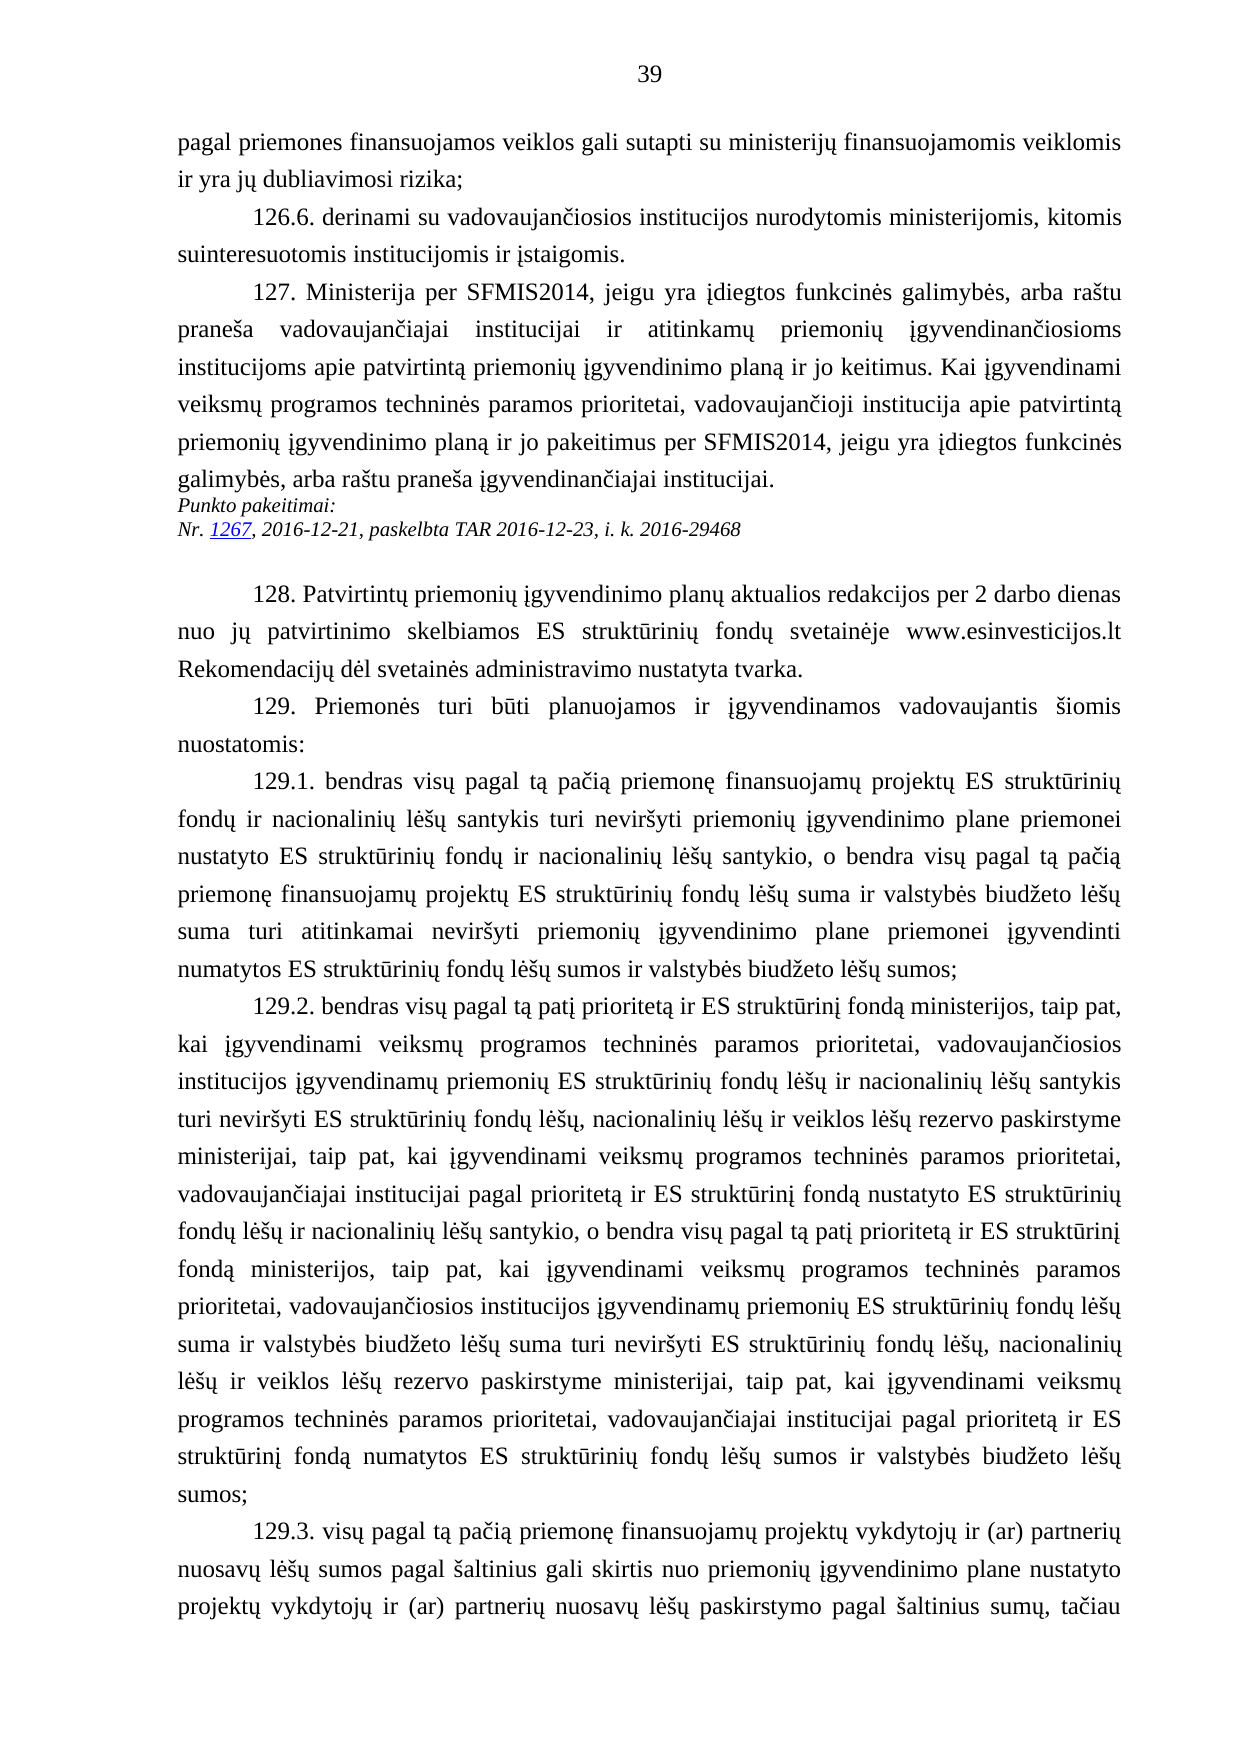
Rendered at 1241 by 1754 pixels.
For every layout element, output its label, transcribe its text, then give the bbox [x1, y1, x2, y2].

text 129.3. visų pagal tą pačią priemonę finansuojamų projektų vykdytojų ir (ar) partnerių nuosavų lėšų sumos pagal šaltinius gali skirtis nuo priemonių įgyvendinimo plane nustatyto projektų vykdytojų ir (ar) partnerių nuosavų lėšų paskirstymo pagal šaltinius sumų, tačiau [177, 1507, 1122, 1620]
text 126.6. derinami su vadovaujančiosios institucijos nurodytomis ministerijomis, kitomis suinteresuotomis institucijomis ir įstaigomis. [177, 193, 1122, 268]
text 128. Patvirtintų priemonių įgyvendinimo planų aktualios redakcijos per 2 darbo dienas nuo jų patvirtinimo skelbiamos ES struktūrinių fondų svetainėje www.esinvesticijos.lt Rekomendacijų dėl svetainės administravimo nustatyta tvarka. [177, 570, 1122, 682]
text 129.1. bendras visų pagal tą pačią priemonę finansuojamų projektų ES struktūrinių fondų ir nacionalinių lėšų santykis turi neviršyti priemonių įgyvendinimo plane priemonei nustatyto ES struktūrinių fondų ir nacionalinių lėšų santykio, o bendra visų pagal tą pačią priemonę finansuojamų projektų ES struktūrinių fondų lėšų suma ir valstybės biudžeto lėšų suma turi atitinkamai neviršyti priemonių įgyvendinimo plane priemonei įgyvendinti numatytos ES struktūrinių fondų lėšų sumos ir valstybės biudžeto lėšų sumos; [177, 757, 1122, 982]
text Punkto pakeitimai: [177, 493, 1122, 517]
text 129. Priemonės turi būti planuojamos ir įgyvendinamos vadovaujantis šiomis nuostatomis: [177, 682, 1122, 757]
text pagal priemones finansuojamos veiklos gali sutapti su ministerijų finansuojamomis veiklomis ir yra jų dubliavimosi rizika; [177, 118, 1122, 193]
text 127. Ministerija per SFMIS2014, jeigu yra įdiegtos funkcinės galimybės, arba raštu praneša vadovaujančiajai institucijai ir atitinkamų priemonių įgyvendinančiosioms institucijoms apie patvirtintą priemonių įgyvendinimo planą ir jo keitimus. Kai įgyvendinami veiksmų programos techninės paramos prioritetai, vadovaujančioji institucija apie patvirtintą priemonių įgyvendinimo planą ir jo pakeitimus per SFMIS2014, jeigu yra įdiegtos funkcinės galimybės, arba raštu praneša įgyvendinančiajai institucijai. [177, 268, 1122, 493]
text 129.2. bendras visų pagal tą patį prioritetą ir ES struktūrinį fondą ministerijos, taip pat, kai įgyvendinami veiksmų programos techninės paramos prioritetai, vadovaujančiosios institucijos įgyvendinamų priemonių ES struktūrinių fondų lėšų ir nacionalinių lėšų santykis turi neviršyti ES struktūrinių fondų lėšų, nacionalinių lėšų ir veiklos lėšų rezervo paskirstyme ministerijai, taip pat, kai įgyvendinami veiksmų programos techninės paramos prioritetai, vadovaujančiajai institucijai pagal prioritetą ir ES struktūrinį fondą nustatyto ES struktūrinių fondų lėšų ir nacionalinių lėšų santykio, o bendra visų pagal tą patį prioritetą ir ES struktūrinį fondą ministerijos, taip pat, kai įgyvendinami veiksmų programos techninės paramos prioritetai, vadovaujančiosios institucijos įgyvendinamų priemonių ES struktūrinių fondų lėšų suma ir valstybės biudžeto lėšų suma turi neviršyti ES struktūrinių fondų lėšų, nacionalinių lėšų ir veiklos lėšų rezervo paskirstyme ministerijai, taip pat, kai įgyvendinami veiksmų programos techninės paramos prioritetai, vadovaujančiajai institucijai pagal prioritetą ir ES struktūrinį fondą numatytos ES struktūrinių fondų lėšų sumos ir valstybės biudžeto lėšų sumos; [177, 982, 1122, 1507]
text Nr. 1267, 2016-12-21, paskelbta TAR 2016-12-23, i. k. 2016-29468 [177, 517, 1122, 541]
